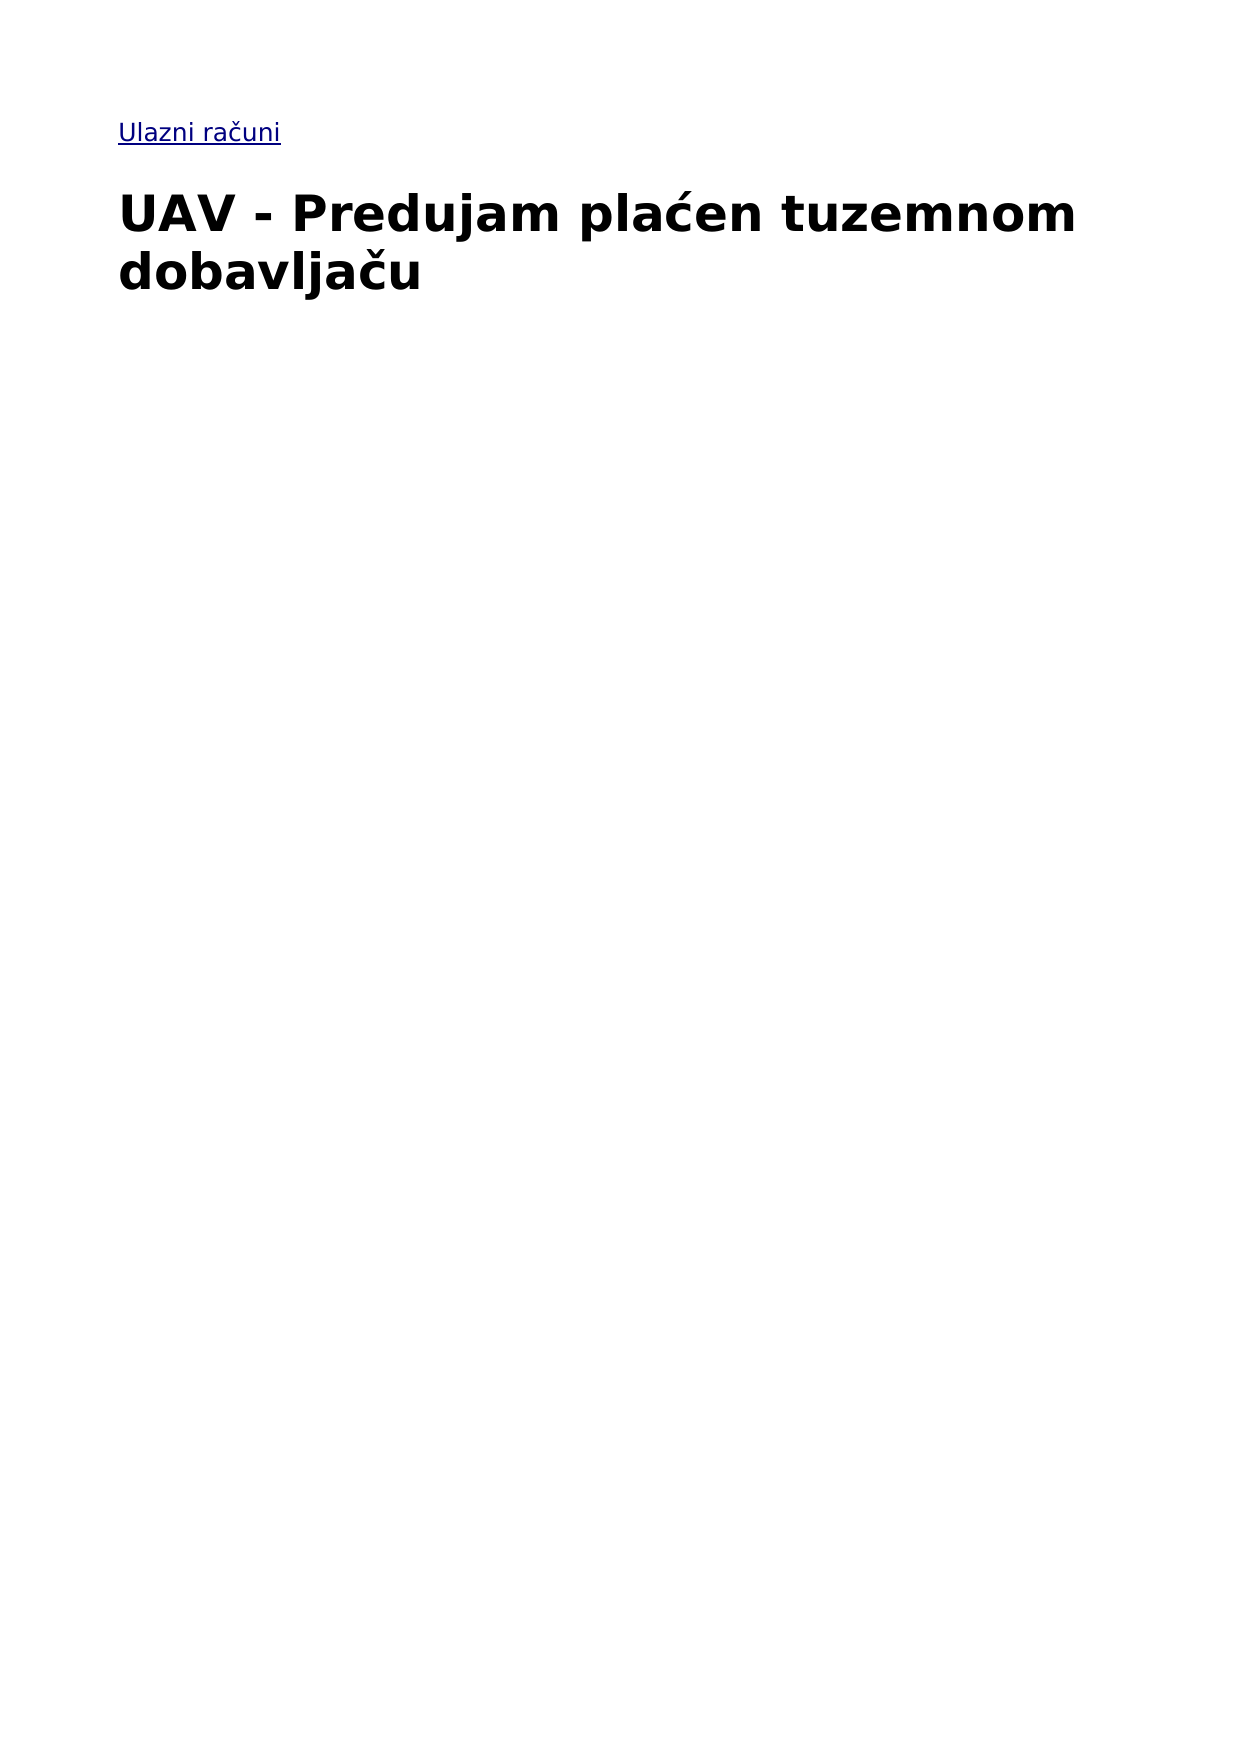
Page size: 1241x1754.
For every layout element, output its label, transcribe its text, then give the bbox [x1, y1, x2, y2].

text Ulazni računi [118, 118, 1122, 147]
subtitle UAV - Predujam plaćen tuzemnom dobavljaču [118, 185, 1122, 301]
